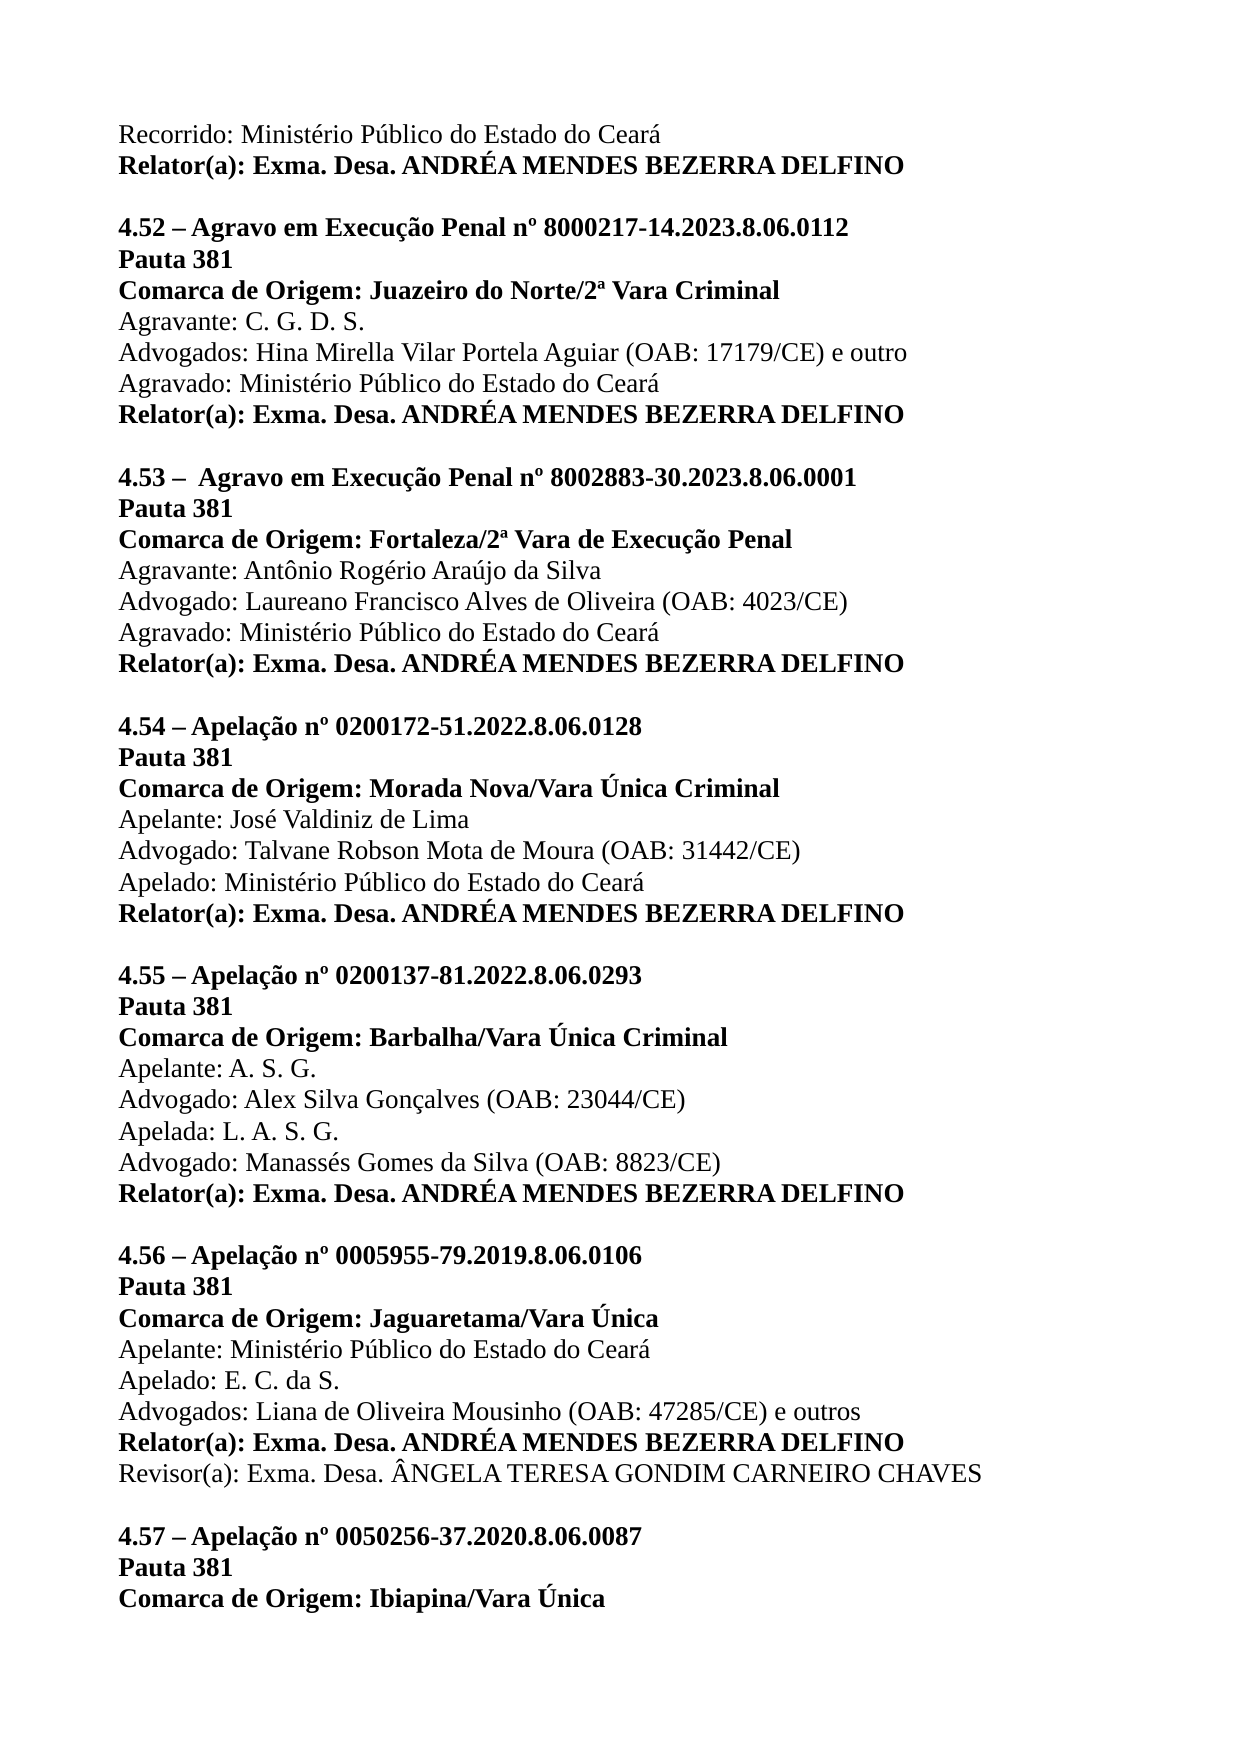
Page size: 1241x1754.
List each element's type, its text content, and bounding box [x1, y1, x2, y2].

text Agravante: Antônio Rogério Araújo da Silva [118, 554, 1122, 585]
text Advogado: Alex Silva Gonçalves (OAB: 23044/CE) [118, 1084, 1122, 1115]
text Revisor(a): Exma. Desa. ÂNGELA TERESA GONDIM CARNEIRO CHAVES [118, 1457, 1122, 1488]
text 4.53 – Agravo em Execução Penal nº 8002883-30.2023.8.06.0001 [118, 461, 1122, 492]
text Advogados: Liana de Oliveira Mousinho (OAB: 47285/CE) e outros [118, 1395, 1122, 1426]
text Advogado: Laureano Francisco Alves de Oliveira (OAB: 4023/CE) [118, 585, 1122, 616]
text Apelado: Ministério Público do Estado do Ceará [118, 866, 1122, 897]
text Advogado: Talvane Robson Mota de Moura (OAB: 31442/CE) [118, 834, 1122, 866]
text Pauta 381 [118, 492, 1122, 523]
text 4.56 – Apelação nº 0005955-79.2019.8.06.0106 [118, 1239, 1122, 1271]
text Relator(a): Exma. Desa. ANDRÉA MENDES BEZERRA DELFINO [118, 1426, 1122, 1457]
text Relator(a): Exma. Desa. ANDRÉA MENDES BEZERRA DELFINO [118, 897, 1122, 928]
text Pauta 381 [118, 1551, 1122, 1582]
text Relator(a): Exma. Desa. ANDRÉA MENDES BEZERRA DELFINO [118, 1177, 1122, 1208]
text Comarca de Origem: Fortaleza/2ª Vara de Execução Penal [118, 523, 1122, 554]
text Apelante: Ministério Público do Estado do Ceará [118, 1333, 1122, 1364]
text Relator(a): Exma. Desa. ANDRÉA MENDES BEZERRA DELFINO [118, 648, 1122, 679]
text 4.54 – Apelação nº 0200172-51.2022.8.06.0128 [118, 710, 1122, 741]
text Agravado: Ministério Público do Estado do Ceará [118, 367, 1122, 398]
text Relator(a): Exma. Desa. ANDRÉA MENDES BEZERRA DELFINO [118, 398, 1122, 429]
text Pauta 381 [118, 741, 1122, 772]
text Pauta 381 [118, 243, 1122, 274]
text 4.52 – Agravo em Execução Penal nº 8000217-14.2023.8.06.0112 [118, 212, 1122, 243]
text 4.55 – Apelação nº 0200137-81.2022.8.06.0293 [118, 959, 1122, 990]
text Agravado: Ministério Público do Estado do Ceará [118, 616, 1122, 648]
text Pauta 381 [118, 1271, 1122, 1302]
text 4.57 – Apelação nº 0050256-37.2020.8.06.0087 [118, 1520, 1122, 1551]
text Apelante: José Valdiniz de Lima [118, 803, 1122, 834]
text Advogados: Hina Mirella Vilar Portela Aguiar (OAB: 17179/CE) e outro [118, 336, 1122, 367]
text Comarca de Origem: Barbalha/Vara Única Criminal [118, 1021, 1122, 1052]
text Comarca de Origem: Juazeiro do Norte/2ª Vara Criminal [118, 274, 1122, 305]
text Agravante: C. G. D. S. [118, 305, 1122, 336]
text Apelante: A. S. G. [118, 1052, 1122, 1084]
text Advogado: Manassés Gomes da Silva (OAB: 8823/CE) [118, 1146, 1122, 1177]
text Comarca de Origem: Ibiapina/Vara Única [118, 1582, 1122, 1613]
text Apelado: E. C. da S. [118, 1364, 1122, 1395]
text Comarca de Origem: Morada Nova/Vara Única Criminal [118, 772, 1122, 803]
text Recorrido: Ministério Público do Estado do Ceará [118, 118, 1122, 149]
text Relator(a): Exma. Desa. ANDRÉA MENDES BEZERRA DELFINO [118, 149, 1122, 180]
text Comarca de Origem: Jaguaretama/Vara Única [118, 1302, 1122, 1333]
text Apelada: L. A. S. G. [118, 1115, 1122, 1146]
text Pauta 381 [118, 990, 1122, 1021]
